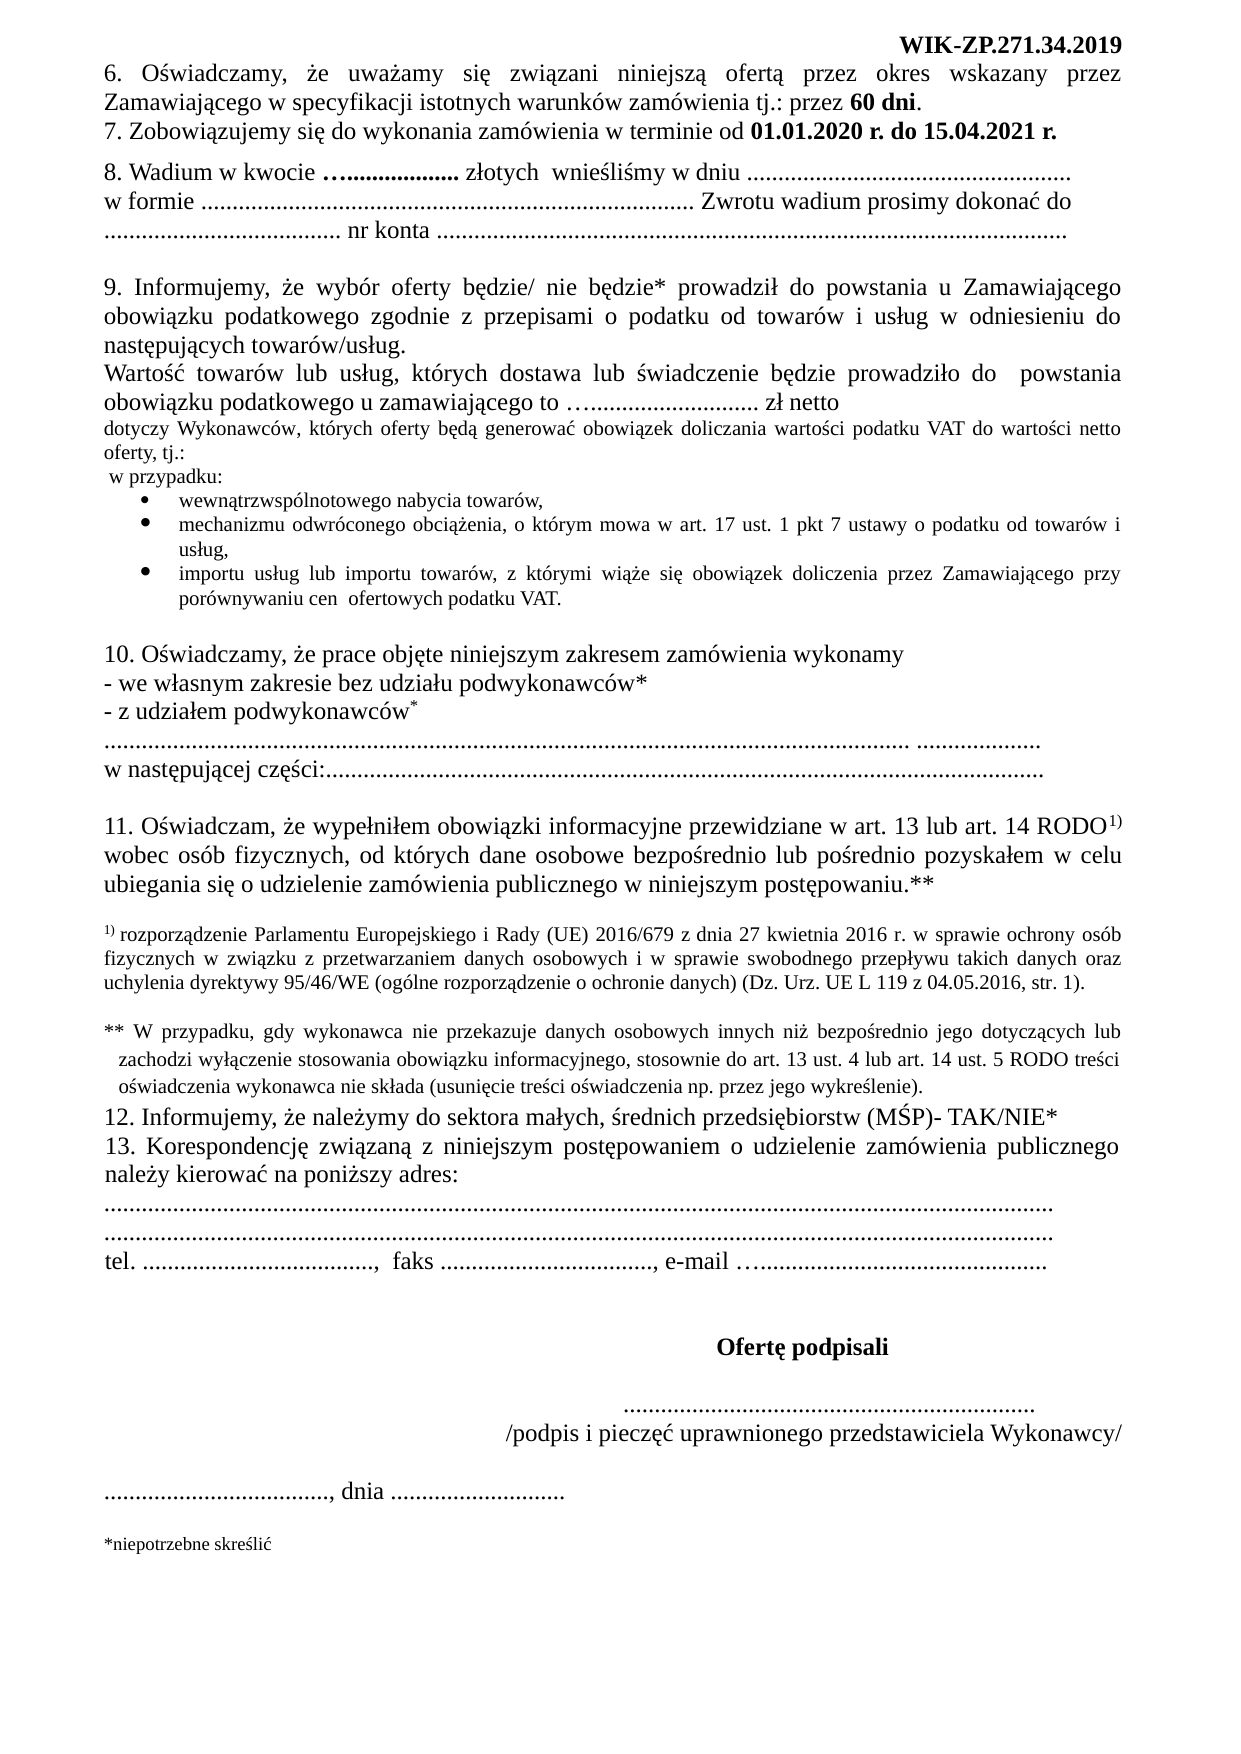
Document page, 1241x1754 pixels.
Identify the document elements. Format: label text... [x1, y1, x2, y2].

list wewnątrzwspólnotowego nabycia towarów, [141, 488, 1122, 512]
text Ofertę podpisali [103, 1332, 1122, 1361]
text .................................................................. [103, 1389, 1122, 1418]
text ...................................., dnia ............................ [103, 1476, 1122, 1504]
text w formie ............................................................................... Zwrotu wadium prosimy dokonać do [103, 186, 1122, 215]
text ** W przypadku, gdy wykonawca nie przekazuje danych osobowych innych niż bezpośrednio jego dotyczących lub zachodzi wyłączenie stosowania obowiązku informacyjnego, stosownie do art. 13 ust. 4 lub art. 14 ust. 5 RODO treści oświadczenia wykonawca nie składa (usunięcie treści oświadczenia np. przez jego wykreślenie). [103, 1019, 1122, 1098]
list importu usług lub importu towarów, z którymi wiąże się obowiązek doliczenia przez Zamawiającego przy porównywaniu cen ofertowych podatku VAT. [141, 561, 1122, 610]
text - we własnym zakresie bez udziału podwykonawców* [103, 668, 1122, 696]
list mechanizmu odwróconego obciążenia, o którym mowa w art. 17 ust. 1 pkt 7 ustawy o podatku od towarów i usług, [141, 512, 1122, 561]
text dotyczy Wykonawców, których oferty będą generować obowiązek doliczania wartości podatku VAT do wartości netto oferty, tj.: [103, 416, 1122, 464]
text *niepotrzebne skreślić [103, 1533, 1122, 1555]
text ...................................... nr konta ..................................................................................................... [103, 215, 1122, 243]
text 9. Informujemy, że wybór oferty będzie/ nie będzie* prowadził do powstania u Zamawiającego obowiązku podatkowego zgodnie z przepisami o podatku od towarów i usług w odniesieniu do następujących towarów/usług. [103, 272, 1122, 358]
text 7. Zobowiązujemy się do wykonania zamówienia w terminie od 01.01.2020 r. do 15.04.2021 r. [103, 116, 1122, 145]
text /podpis i pieczęć uprawnionego przedstawiciela Wykonawcy/ [103, 1418, 1122, 1447]
text 10. Oświadczamy, że prace objęte niniejszym zakresem zamówienia wykonamy [103, 639, 1122, 668]
text - z udziałem podwykonawców* [103, 696, 1122, 725]
text 8. Wadium w kwocie ….................. złotych wnieśliśmy w dniu .................................................... [103, 157, 1122, 186]
text 13. Korespondencję związaną z niniejszym postępowaniem o udzielenie zamówienia publicznego należy kierować na poniższy adres: [104, 1131, 1120, 1188]
text 6. Oświadczamy, że uważamy się związani niniejszą ofertą przez okres wskazany przez Zamawiającego w specyfikacji istotnych warunków zamówienia tj.: przez 60 dni. [103, 58, 1122, 116]
text 12. Informujemy, że należymy do sektora małych, średnich przedsiębiorstw (MŚP)- TAK/NIE* [103, 1102, 1122, 1131]
text w przypadku: [103, 464, 1122, 488]
text 1) rozporządzenie Parlamentu Europejskiego i Rady (UE) 2016/679 z dnia 27 kwietnia 2016 r. w sprawie ochrony osób fizycznych w związku z przetwarzaniem danych osobowych i w sprawie swobodnego przepływu takich danych oraz uchylenia dyrektywy 95/46/WE (ogólne rozporządzenie o ochronie danych) (Dz. Urz. UE L 119 z 04.05.2016, str. 1). [103, 922, 1122, 994]
text Wartość towarów lub usług, których dostawa lub świadczenie będzie prowadziło do powstania obowiązku podatkowego u zamawiającego to …........................... zł netto [103, 358, 1122, 416]
text ................................................................................................................................. .................... [103, 725, 1122, 754]
text ........................................................................................................................................................ [103, 1188, 1120, 1217]
text w następującej części:................................................................................................................... [103, 754, 1122, 783]
text ........................................................................................................................................................ [103, 1217, 1120, 1246]
text tel. ....................................., faks .................................., e-mail ….............................................. [104, 1246, 1120, 1274]
text 11. Oświadczam, że wypełniłem obowiązki informacyjne przewidziane w art. 13 lub art. 14 RODO1) wobec osób fizycznych, od których dane osobowe bezpośrednio lub pośrednio pozyskałem w celu ubiegania się o udzielenie zamówienia publicznego w niniejszym postępowaniu.** [103, 811, 1122, 898]
